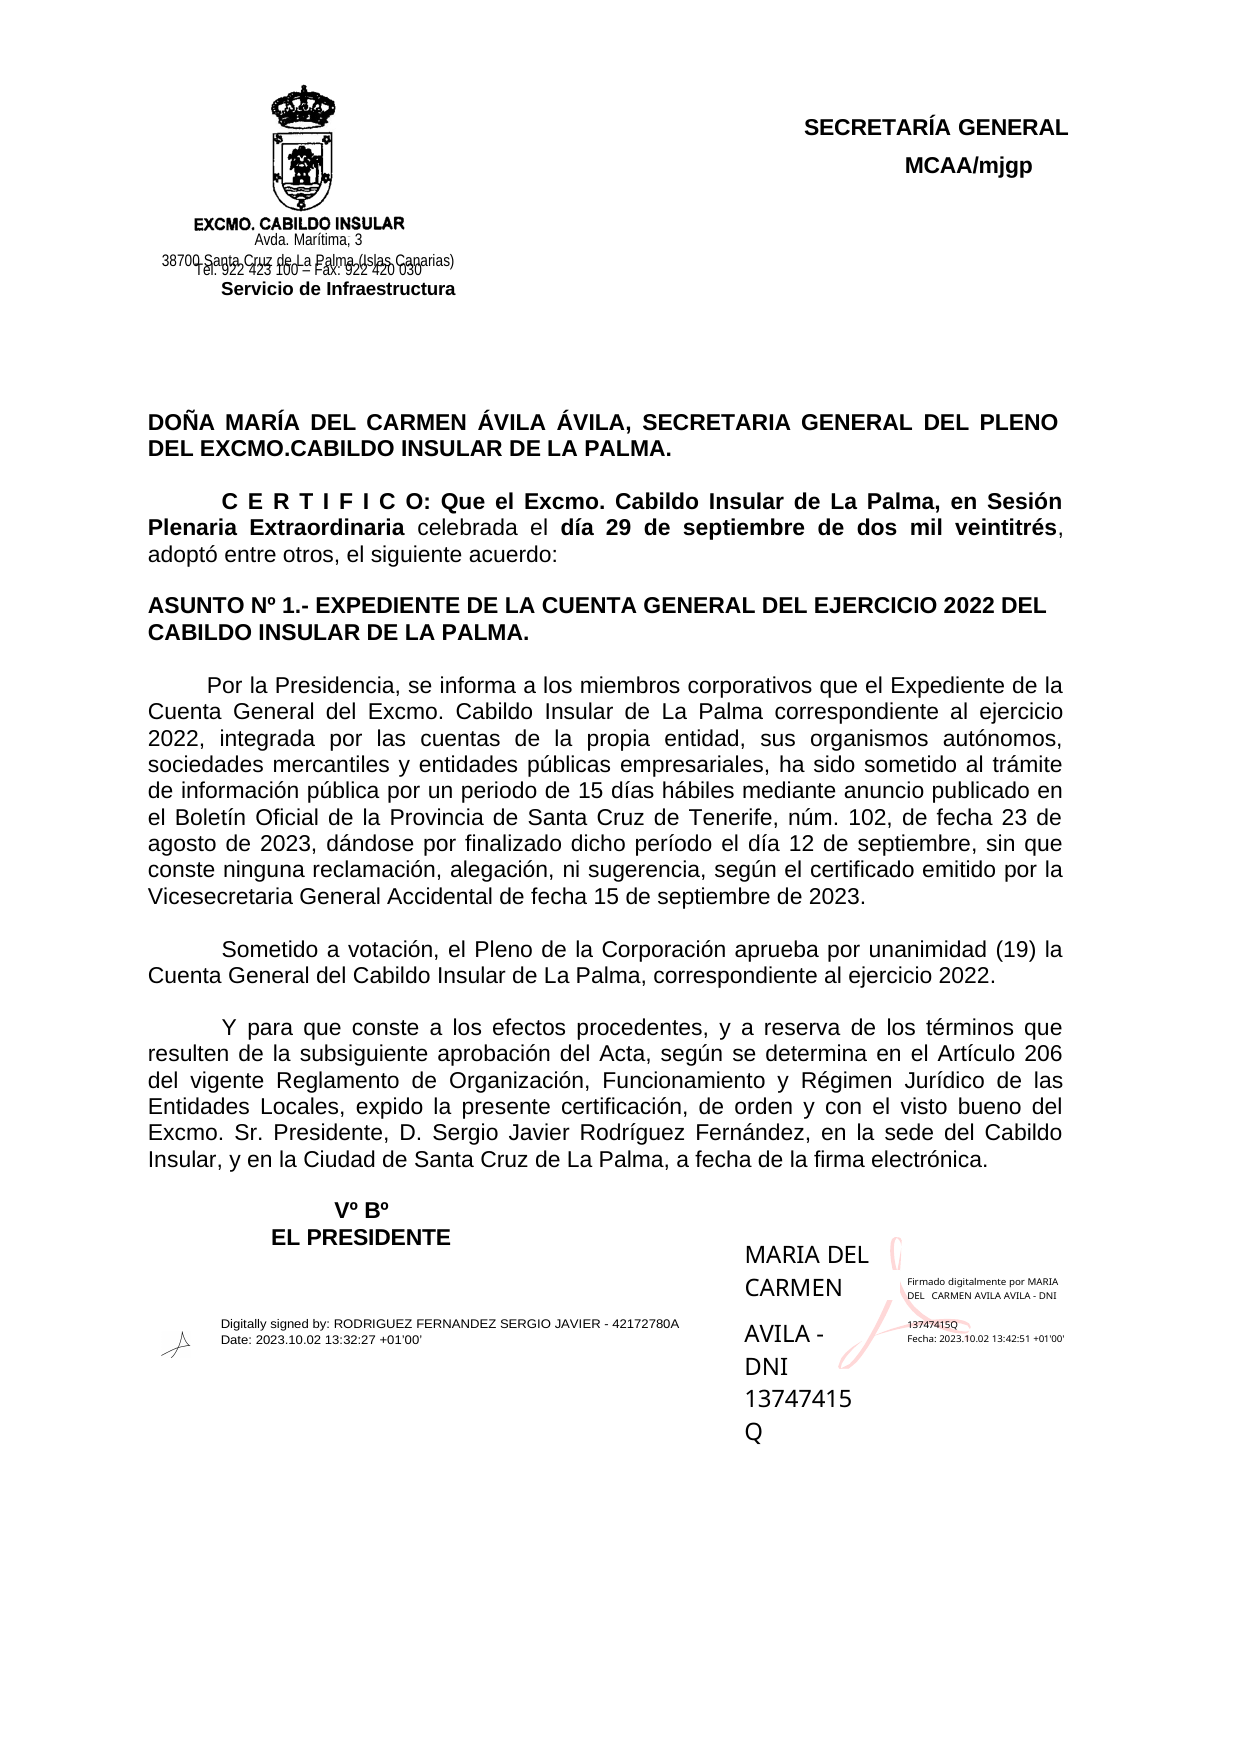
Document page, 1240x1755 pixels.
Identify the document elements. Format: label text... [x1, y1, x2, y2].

text 13747415Q [907, 1325, 944, 1331]
subtitle [894, 1238, 1083, 1270]
text Firmado digitalmente por MARIA DEL CARMEN AVILA AVILA - DNI [907, 1276, 1061, 1302]
text Servicio de Infraestructura [221, 278, 458, 300]
subtitle SECRETARÍA GENERAL [804, 114, 1083, 140]
text CARMEN AVILA [744, 1271, 900, 1300]
text C E R T I F I C O: Que el Excmo. Cabildo Insular de La Palma, en Sesión Plenaria Extraordinaria celebrada el día 29 de septiembre de dos mil veintitrés, adoptó entre otros, el siguiente acuerdo: [148, 488, 1064, 567]
text 13747415Q [961, 1319, 1083, 1331]
subtitle MARIA DEL [744, 1238, 892, 1270]
text Vº Bº [334, 1198, 1083, 1224]
text Digitally signed by: RODRIGUEZ FERNANDEZ SERGIO JAVIER - 42172780A Date: 2023.10.02 13:32:27 +01’00’ [221, 1317, 682, 1347]
text 13747415Q [946, 1323, 969, 1331]
subtitle AVILA - DNI 13747415Q [744, 1317, 861, 1447]
text Por la Presidencia, se informa a los miembros corporativos que el Expediente de la Cuenta General del Excmo. Cabildo Insular de La Palma correspondiente al ejercicio 2022, integrada por las cuentas de la propia entidad, sus organismos autónomos, sociedades mercantiles y entidades públicas empresariales, ha sido sometido al trámite de información pública por un periodo de 15 días hábiles mediante anuncio publicado en el Boletín Oficial de la Provincia de Santa Cruz de Tenerife, núm. 102, de fecha 23 de agosto de 2023, dándose por finalizado dicho período el día 12 de septiembre, sin que conste ninguna reclamación, alegación, ni sugerencia, según el certificado emitido por la Vicesecretaria General Accidental de fecha 15 de septiembre de 2023. [148, 672, 1064, 909]
text Sometido a votación, el Pleno de la Corporación aprueba por unanimidad (19) la Cuenta General del Cabildo Insular de La Palma, correspondiente al ejercicio 2022. [148, 936, 1064, 988]
text EL PRESIDENTE [271, 1224, 457, 1251]
text Y para que conste a los efectos procedentes, y a reserva de los términos que resulten de la subsiguiente aprobación del Acta, según se determina en el Artículo 206 del vigente Reglamento de Organización, Funcionamiento y Régimen Jurídico de las Entidades Locales, expido la presente certificación, de orden y con el visto bueno del Excmo. Sr. Presidente, D. Sergio Javier Rodríguez Fernández, en la sede del Cabildo Insular, y en la Ciudad de Santa Cruz de La Palma, a fecha de la firma electrónica. [148, 1014, 1064, 1172]
text ASUNTO Nº 1.- EXPEDIENTE DE LA CUENTA GENERAL DEL EJERCICIO 2022 DEL CABILDO INSULAR DE LA PALMA. [148, 592, 1083, 645]
text MCAA/mjgp [904, 152, 1083, 179]
subtitle DOÑA MARÍA DEL CARMEN ÁVILA ÁVILA, SECRETARIA GENERAL DEL PLENO DEL EXCMO.CABILDO INSULAR DE LA PALMA. [148, 409, 1083, 461]
text Fecha: 2023.10.02 13:42:51 +01'00' [907, 1332, 1083, 1345]
